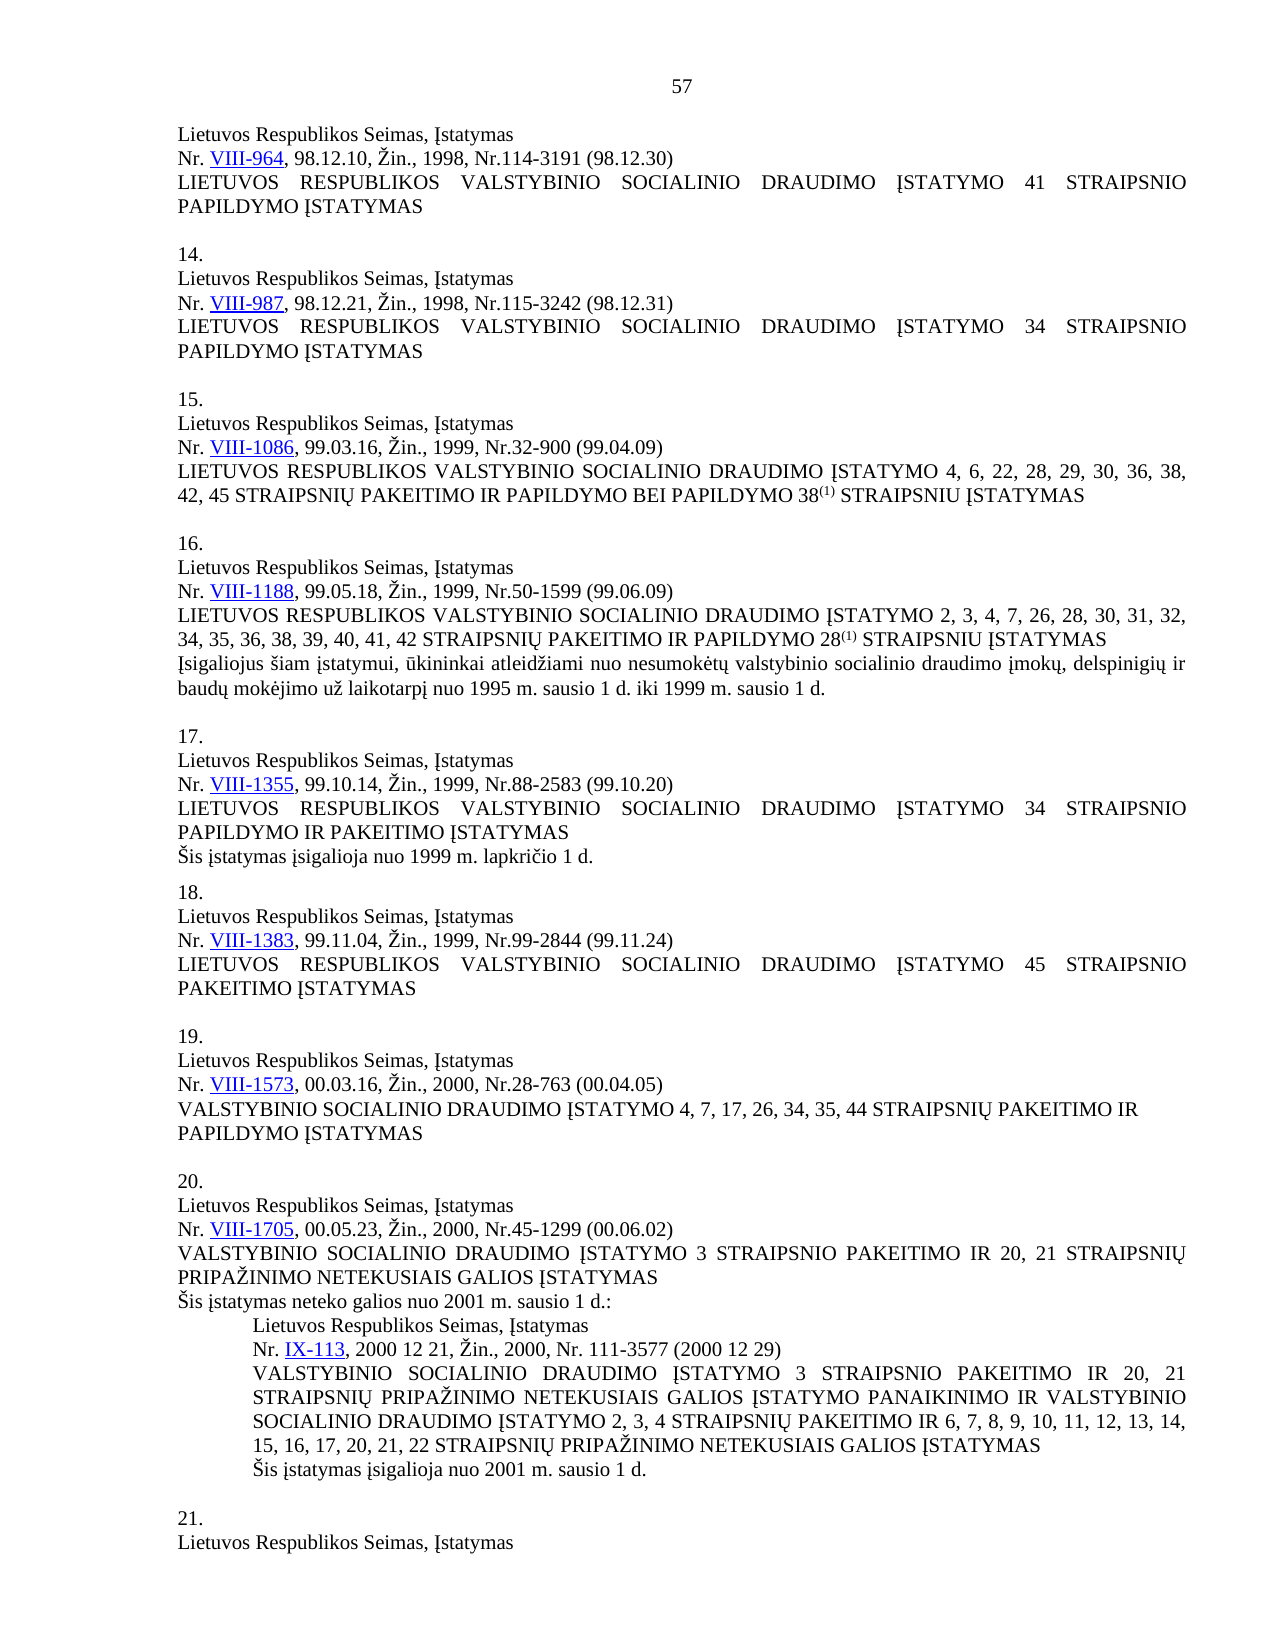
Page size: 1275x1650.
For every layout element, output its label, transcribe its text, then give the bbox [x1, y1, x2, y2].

text Lietuvos Respublikos Seimas, Įstatymas [177, 1193, 1187, 1217]
text Lietuvos Respublikos Seimas, Įstatymas [177, 411, 1187, 435]
text LIETUVOS RESPUBLIKOS VALSTYBINIO SOCIALINIO DRAUDIMO ĮSTATYMO 4, 6, 22, 28, 29, 30, 36, 38, 42, 45 STRAIPSNIŲ PAKEITIMO IR PAPILDYMO BEI PAPILDYMO 38(1) STRAIPSNIU ĮSTATYMAS [177, 459, 1187, 507]
text Lietuvos Respublikos Seimas, Įstatymas [177, 1313, 1187, 1337]
text 20. [177, 1169, 1187, 1193]
text Įsigaliojus šiam įstatymui, ūkininkai atleidžiami nuo nesumokėtų valstybinio socialinio draudimo įmokų, delspinigių ir baudų mokėjimo už laikotarpį nuo 1995 m. sausio 1 d. iki 1999 m. sausio 1 d. [177, 651, 1187, 699]
text Nr. IX-113, 2000 12 21, Žin., 2000, Nr. 111-3577 (2000 12 29) [177, 1337, 1187, 1361]
text VALSTYBINIO SOCIALINIO DRAUDIMO ĮSTATYMO 4, 7, 17, 26, 34, 35, 44 STRAIPSNIŲ PAKEITIMO IR PAPILDYMO ĮSTATYMAS [177, 1096, 1187, 1144]
text Lietuvos Respublikos Seimas, Įstatymas [177, 748, 1187, 772]
text Nr. VIII-987, 98.12.21, Žin., 1998, Nr.115-3242 (98.12.31) [177, 290, 1187, 314]
text Lietuvos Respublikos Seimas, Įstatymas [177, 122, 1187, 146]
text Nr. VIII-1383, 99.11.04, Žin., 1999, Nr.99-2844 (99.11.24) [177, 928, 1187, 952]
text 21. [177, 1506, 1187, 1529]
text VALSTYBINIO SOCIALINIO DRAUDIMO ĮSTATYMO 3 STRAIPSNIO PAKEITIMO IR 20, 21 STRAIPSNIŲ PRIPAŽINIMO NETEKUSIAIS GALIOS ĮSTATYMAS [177, 1241, 1187, 1289]
text LIETUVOS RESPUBLIKOS VALSTYBINIO SOCIALINIO DRAUDIMO ĮSTATYMO 2, 3, 4, 7, 26, 28, 30, 31, 32, 34, 35, 36, 38, 39, 40, 41, 42 STRAIPSNIŲ PAKEITIMO IR PAPILDYMO 28(1) STRAIPSNIU ĮSTATYMAS [177, 603, 1187, 651]
text LIETUVOS RESPUBLIKOS VALSTYBINIO SOCIALINIO DRAUDIMO ĮSTATYMO 34 STRAIPSNIO PAPILDYMO ĮSTATYMAS [177, 314, 1187, 363]
text Nr. VIII-964, 98.12.10, Žin., 1998, Nr.114-3191 (98.12.30) [177, 146, 1187, 170]
text Nr. VIII-1188, 99.05.18, Žin., 1999, Nr.50-1599 (99.06.09) [177, 579, 1187, 603]
text 18. [177, 880, 1187, 904]
text Lietuvos Respublikos Seimas, Įstatymas [177, 904, 1187, 928]
text LIETUVOS RESPUBLIKOS VALSTYBINIO SOCIALINIO DRAUDIMO ĮSTATYMO 41 STRAIPSNIO PAPILDYMO ĮSTATYMAS [177, 170, 1187, 218]
text Nr. VIII-1705, 00.05.23, Žin., 2000, Nr.45-1299 (00.06.02) [177, 1217, 1187, 1241]
text Nr. VIII-1355, 99.10.14, Žin., 1999, Nr.88-2583 (99.10.20) [177, 772, 1187, 796]
text 14. [177, 242, 1187, 266]
text 15. [177, 387, 1187, 411]
text 16. [177, 531, 1187, 555]
text Šis įstatymas įsigalioja nuo 2001 m. sausio 1 d. [177, 1457, 1187, 1481]
text 19. [177, 1024, 1187, 1048]
text VALSTYBINIO SOCIALINIO DRAUDIMO ĮSTATYMO 3 STRAIPSNIO PAKEITIMO IR 20, 21 STRAIPSNIŲ PRIPAŽINIMO NETEKUSIAIS GALIOS ĮSTATYMO PANAIKINIMO IR VALSTYBINIO SOCIALINIO DRAUDIMO ĮSTATYMO 2, 3, 4 STRAIPSNIŲ PAKEITIMO IR 6, 7, 8, 9, 10, 11, 12, 13, 14, 15, 16, 17, 20, 21, 22 STRAIPSNIŲ PRIPAŽINIMO NETEKUSIAIS GALIOS ĮSTATYMAS [252, 1361, 1187, 1457]
text Nr. VIII-1573, 00.03.16, Žin., 2000, Nr.28-763 (00.04.05) [177, 1072, 1187, 1096]
text Lietuvos Respublikos Seimas, Įstatymas [177, 555, 1187, 579]
text Lietuvos Respublikos Seimas, Įstatymas [177, 1048, 1187, 1072]
text LIETUVOS RESPUBLIKOS VALSTYBINIO SOCIALINIO DRAUDIMO ĮSTATYMO 34 STRAIPSNIO PAPILDYMO IR PAKEITIMO ĮSTATYMAS [177, 796, 1187, 844]
text 17. [177, 723, 1187, 748]
text Nr. VIII-1086, 99.03.16, Žin., 1999, Nr.32-900 (99.04.09) [177, 435, 1187, 459]
text LIETUVOS RESPUBLIKOS VALSTYBINIO SOCIALINIO DRAUDIMO ĮSTATYMO 45 STRAIPSNIO PAKEITIMO ĮSTATYMAS [177, 952, 1187, 1000]
text Lietuvos Respublikos Seimas, Įstatymas [177, 1529, 1187, 1554]
text Lietuvos Respublikos Seimas, Įstatymas [177, 266, 1187, 290]
text Šis įstatymas įsigalioja nuo 1999 m. lapkričio 1 d. [177, 844, 1187, 868]
subtitle Šis įstatymas neteko galios nuo 2001 m. sausio 1 d.: [177, 1289, 1187, 1313]
